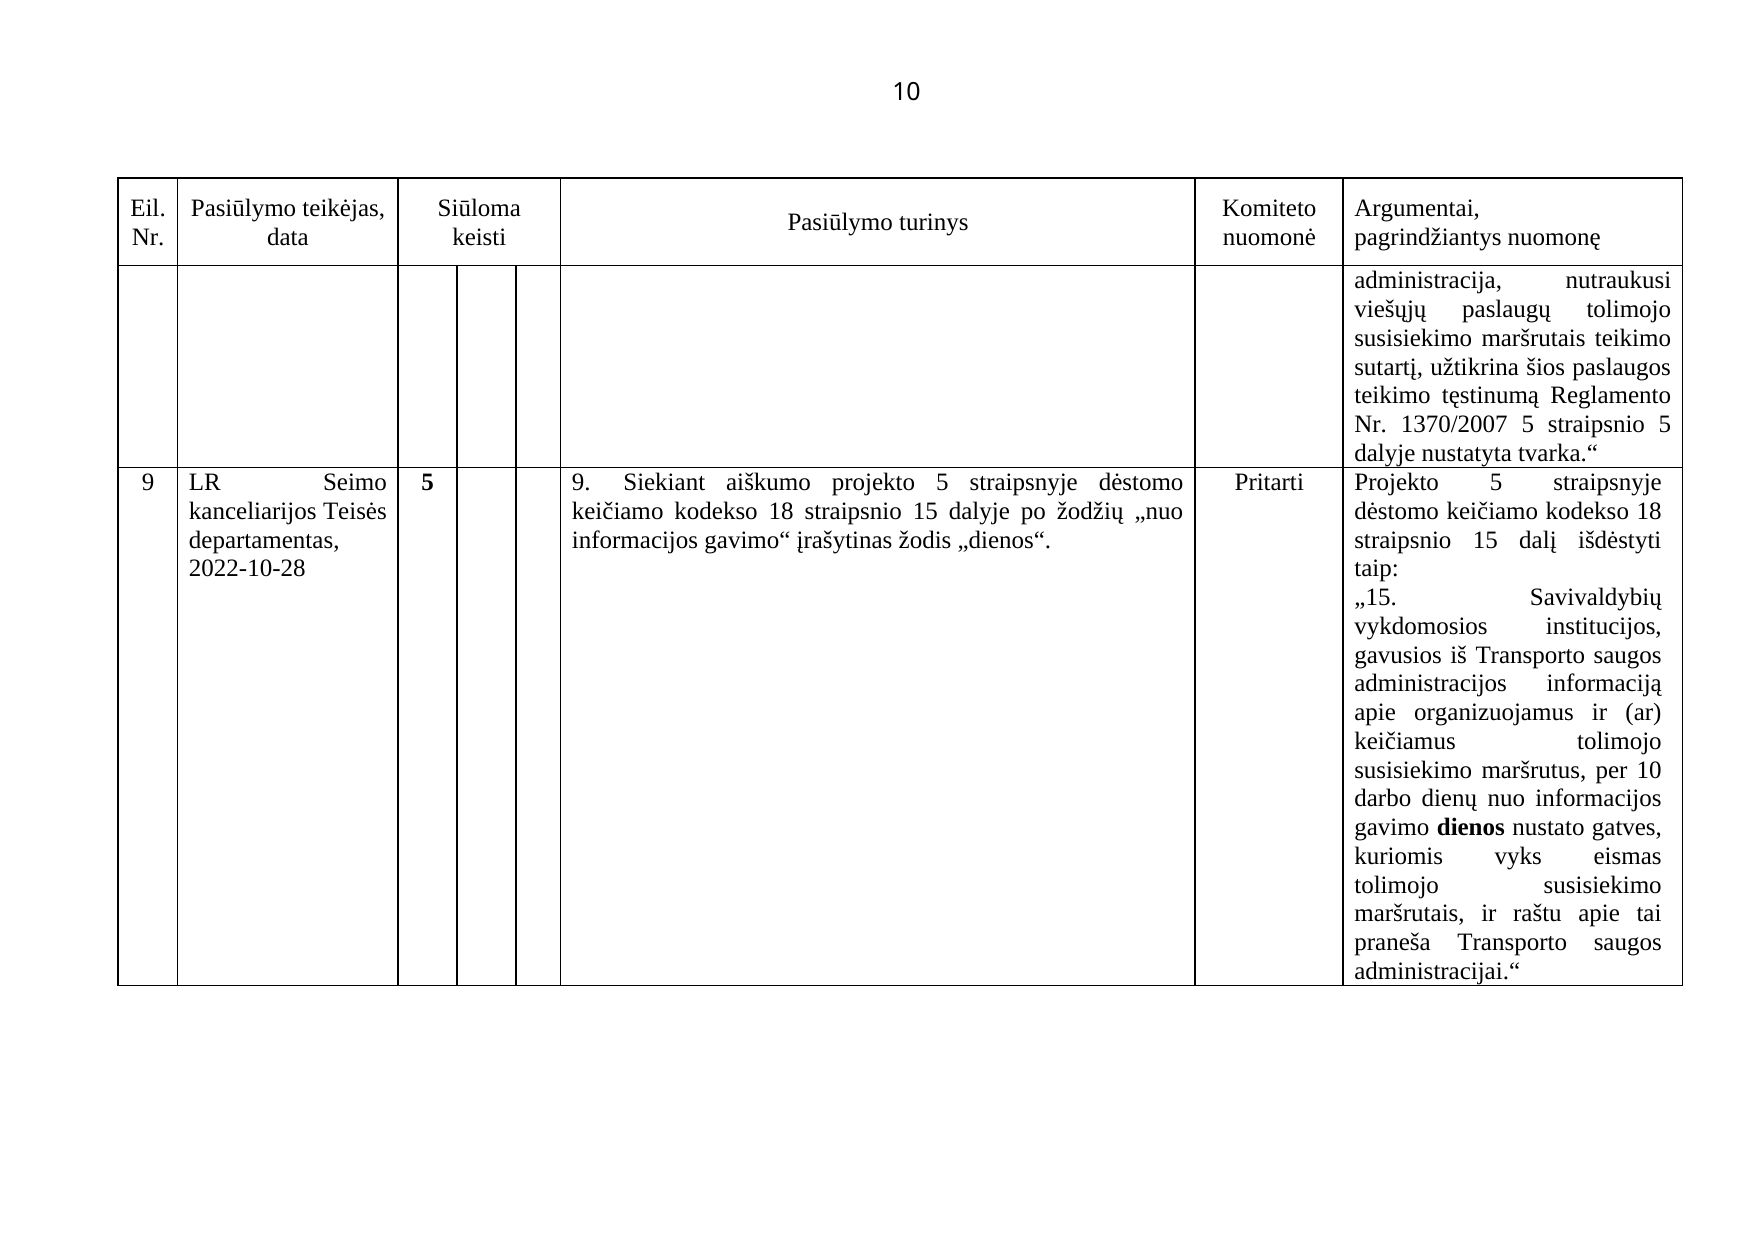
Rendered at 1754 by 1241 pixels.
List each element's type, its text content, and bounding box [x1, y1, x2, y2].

table_cell 9 [119, 468, 177, 985]
table_cell [458, 266, 515, 467]
table_cell [119, 266, 177, 467]
table_cell Projekto 5 straipsnyje dėstomo keičiamo kodekso 18 straipsnio 15 dalį išdėstyti taip: „15. Savivaldybių vykdomosios institucijos, gavusios iš Transporto saugos administracijos informaciją apie organizuojamus ir (ar) keičiamus tolimojo susisiekimo maršrutus, per 10 darbo dienų nuo informacijos gavimo dienos nustato gatves, kuriomis vyks eismas tolimojo susisiekimo maršrutais, ir raštu apie tai praneša Transporto saugos administracijai.“ [1344, 468, 1682, 985]
table_cell [561, 266, 1194, 467]
table_header Pasiūlymo teikėjas, data [178, 179, 397, 265]
table_cell [517, 266, 560, 467]
table_cell LR Seimo kanceliarijos Teisės departamentas, 2022-10-28 [178, 468, 397, 985]
table_header Argumentai, pagrindžiantys nuomonę [1344, 179, 1682, 265]
table_cell [1196, 266, 1342, 467]
table_cell 5 [399, 468, 456, 985]
table_cell [458, 468, 515, 985]
table_cell 9. Siekiant aiškumo projekto 5 straipsnyje dėstomo keičiamo kodekso 18 straipsnio 15 dalyje po žodžių „nuo informacijos gavimo“ įrašytinas žodis „dienos“. [561, 468, 1194, 985]
table_header Komiteto nuomonė [1196, 179, 1342, 265]
table_cell Pritarti [1196, 468, 1342, 985]
table_cell [178, 266, 397, 467]
table_cell [399, 266, 456, 467]
table_header Pasiūlymo turinys [561, 179, 1194, 265]
table_header Eil. Nr. [119, 179, 177, 265]
table_cell [517, 468, 560, 985]
table_header Siūloma keisti [399, 179, 560, 265]
table_cell administracija, nutraukusi viešųjų paslaugų tolimojo susisiekimo maršrutais teikimo sutartį, užtikrina šios paslaugos teikimo tęstinumą Reglamento Nr. 1370/2007 5 straipsnio 5 dalyje nustatyta tvarka.“ [1344, 266, 1682, 467]
